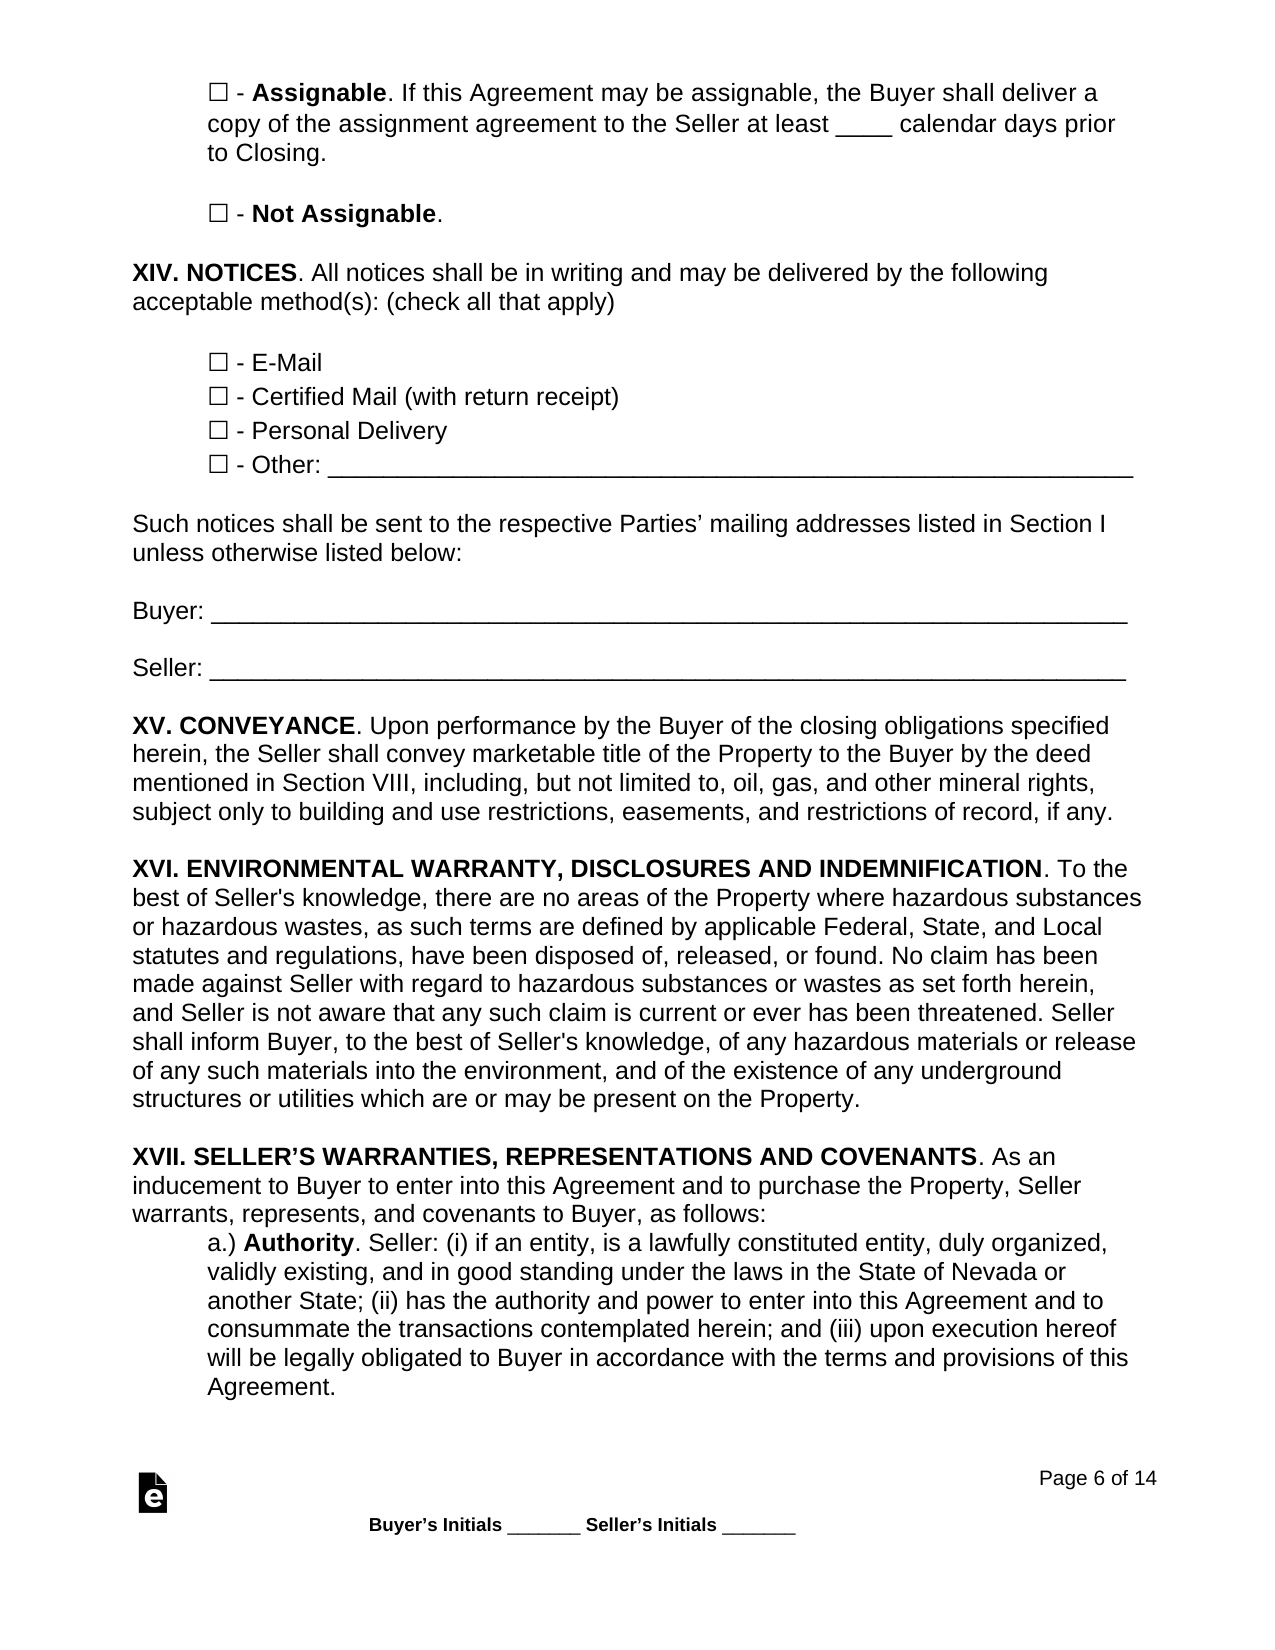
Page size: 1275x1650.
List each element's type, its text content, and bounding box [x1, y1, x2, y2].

text ☐ - Personal Delivery [207, 412, 1143, 447]
text XVI. ENVIRONMENTAL WARRANTY, DISCLOSURES AND INDEMNIFICATION. To the best of Seller's knowledge, there are no areas of the Property where hazardous substances or hazardous wastes, as such terms are defined by applicable Federal, State, and Local statutes and regulations, have been disposed of, released, or found. No claim has been made against Seller with regard to hazardous substances or wastes as set forth herein, and Seller is not aware that any such claim is current or ever has been threatened. Seller shall inform Buyer, to the best of Seller's knowledge, of any hazardous materials or release of any such materials into the environment, and of the existence of any underground structures or utilities which are or may be present on the Property. [132, 854, 1143, 1113]
text XV. CONVEYANCE. Upon performance by the Buyer of the closing obligations specified herein, the Seller shall convey marketable title of the Property to the Buyer by the deed mentioned in Section VIII, including, but not limited to, oil, gas, and other mineral rights, subject only to building and use restrictions, easements, and restrictions of record, if any. [132, 711, 1143, 826]
text a.) Authority. Seller: (i) if an entity, is a lawfully constituted entity, duly organized, validly existing, and in good standing under the laws in the State of Nevada or another State; (ii) has the authority and power to enter into this Agreement and to consummate the transactions contemplated herein; and (iii) upon execution hereof will be legally obligated to Buyer in accordance with the terms and provisions of this Agreement. [207, 1228, 1143, 1401]
text ☐ - Assignable. If this Agreement may be assignable, the Buyer shall deliver a copy of the assignment agreement to the Seller at least ____ calendar days prior to Closing. [207, 75, 1143, 167]
text ☐ - E-Mail [207, 344, 1143, 378]
text ☐ - Not Assignable. [207, 195, 1143, 229]
text XIV. NOTICES. All notices shall be in writing and may be delivered by the following acceptable method(s): (check all that apply) [132, 258, 1143, 316]
text ☐ - Certified Mail (with return receipt) [207, 378, 1143, 412]
text ☐ - Other: __________________________________________________________ [207, 447, 1143, 481]
text Such notices shall be sent to the respective Parties’ mailing addresses listed in Section I unless otherwise listed below: [132, 509, 1143, 567]
text Buyer: __________________________________________________________________ [132, 596, 1143, 624]
text XVII. SELLER’S WARRANTIES, REPRESENTATIONS AND COVENANTS. As an inducement to Buyer to enter into this Agreement and to purchase the Property, Seller warrants, represents, and covenants to Buyer, as follows: [132, 1142, 1143, 1228]
text Seller: __________________________________________________________________ [132, 653, 1143, 682]
